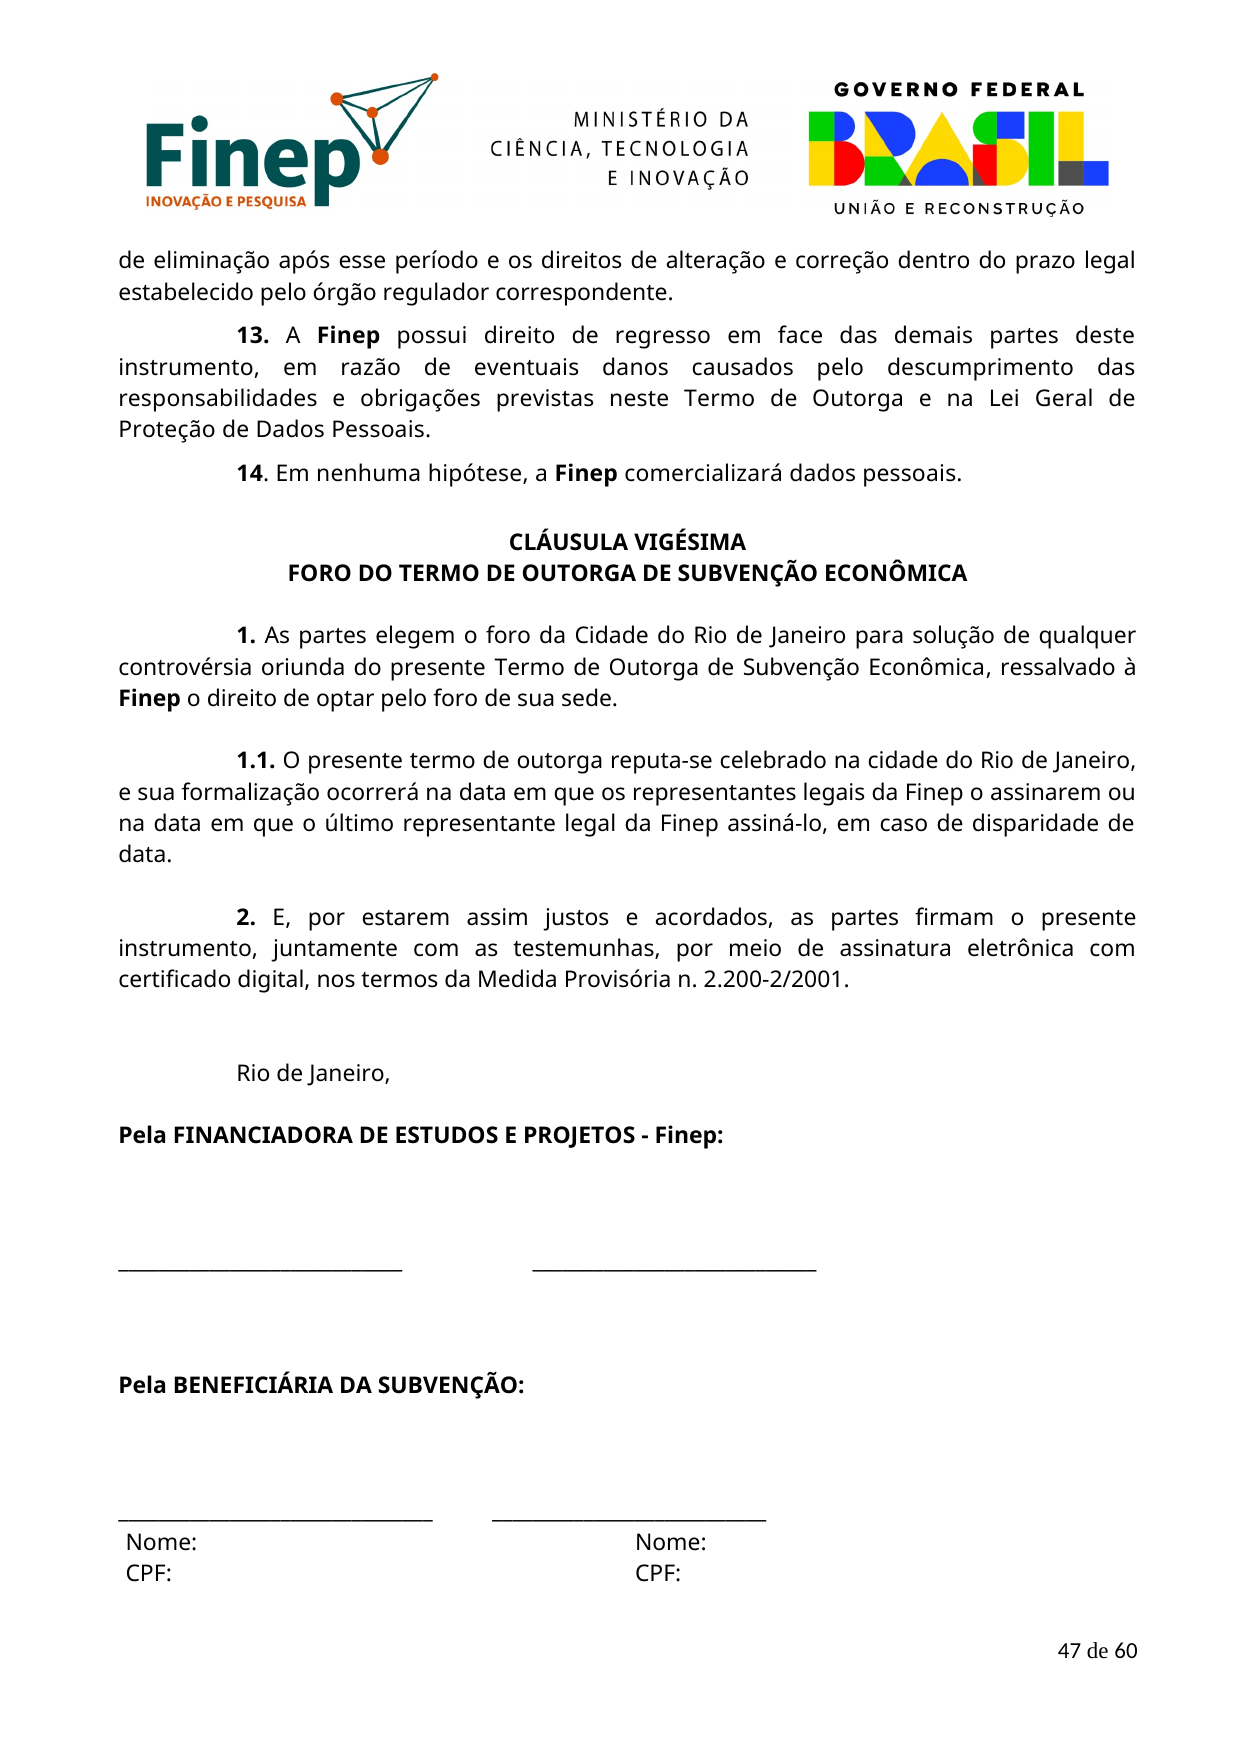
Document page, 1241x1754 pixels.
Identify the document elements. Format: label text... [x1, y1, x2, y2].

text CLÁUSULA VIGÉSIMA [118, 526, 1137, 557]
text 1.1. O presente termo de outorga reputa-se celebrado na cidade do Rio de Janeiro, e sua formalização ocorrerá na data em que os representantes legais da Finep o assinarem ou na data em que o último representante legal da Finep assiná-lo, em caso de disparidade de data. [118, 744, 1137, 869]
text 1. As partes elegem o foro da Cidade do Rio de Janeiro para solução de qualquer controvérsia oriunda do presente Termo de Outorga de Subvenção Econômica, ressalvado à Finep o direito de optar pelo foro de sua sede. [118, 619, 1137, 713]
text _______________________________ ___________________________ [118, 1494, 1137, 1526]
table_header Nome: [118, 1526, 568, 1557]
table_cell [569, 1557, 627, 1588]
table_header Nome: [628, 1526, 1078, 1557]
text 14. Em nenhuma hipótese, a Finep comercializará dados pessoais. [118, 457, 1137, 488]
text FORO DO TERMO DE OUTORGA DE SUBVENÇÃO ECONÔMICA [118, 557, 1137, 588]
text de eliminação após esse período e os direitos de alteração e correção dentro do prazo legal estabelecido pelo órgão regulador correspondente. [118, 244, 1137, 307]
text Pela FINANCIADORA DE ESTUDOS E PROJETOS - Finep: [118, 1119, 1137, 1151]
text ____________________________ ____________________________ [118, 1244, 1137, 1276]
table_header [569, 1526, 627, 1557]
text 13. A Finep possui direito de regresso em face das demais partes deste instrumento, em razão de eventuais danos causados pelo descumprimento das responsabilidades e obrigações previstas neste Termo de Outorga e na Lei Geral de Proteção de Dados Pessoais. [118, 319, 1137, 444]
text 2. E, por estarem assim justos e acordados, as partes firmam o presente instrumento, juntamente com as testemunhas, por meio de assinatura eletrônica com certificado digital, nos termos da Medida Provisória n. 2.200-2/2001. [118, 901, 1137, 994]
table_cell CPF: [628, 1557, 1078, 1588]
text Rio de Janeiro, [118, 1057, 1137, 1088]
text Pela BENEFICIÁRIA DA SUBVENÇÃO: [118, 1369, 1137, 1401]
table_cell CPF: [118, 1557, 568, 1588]
